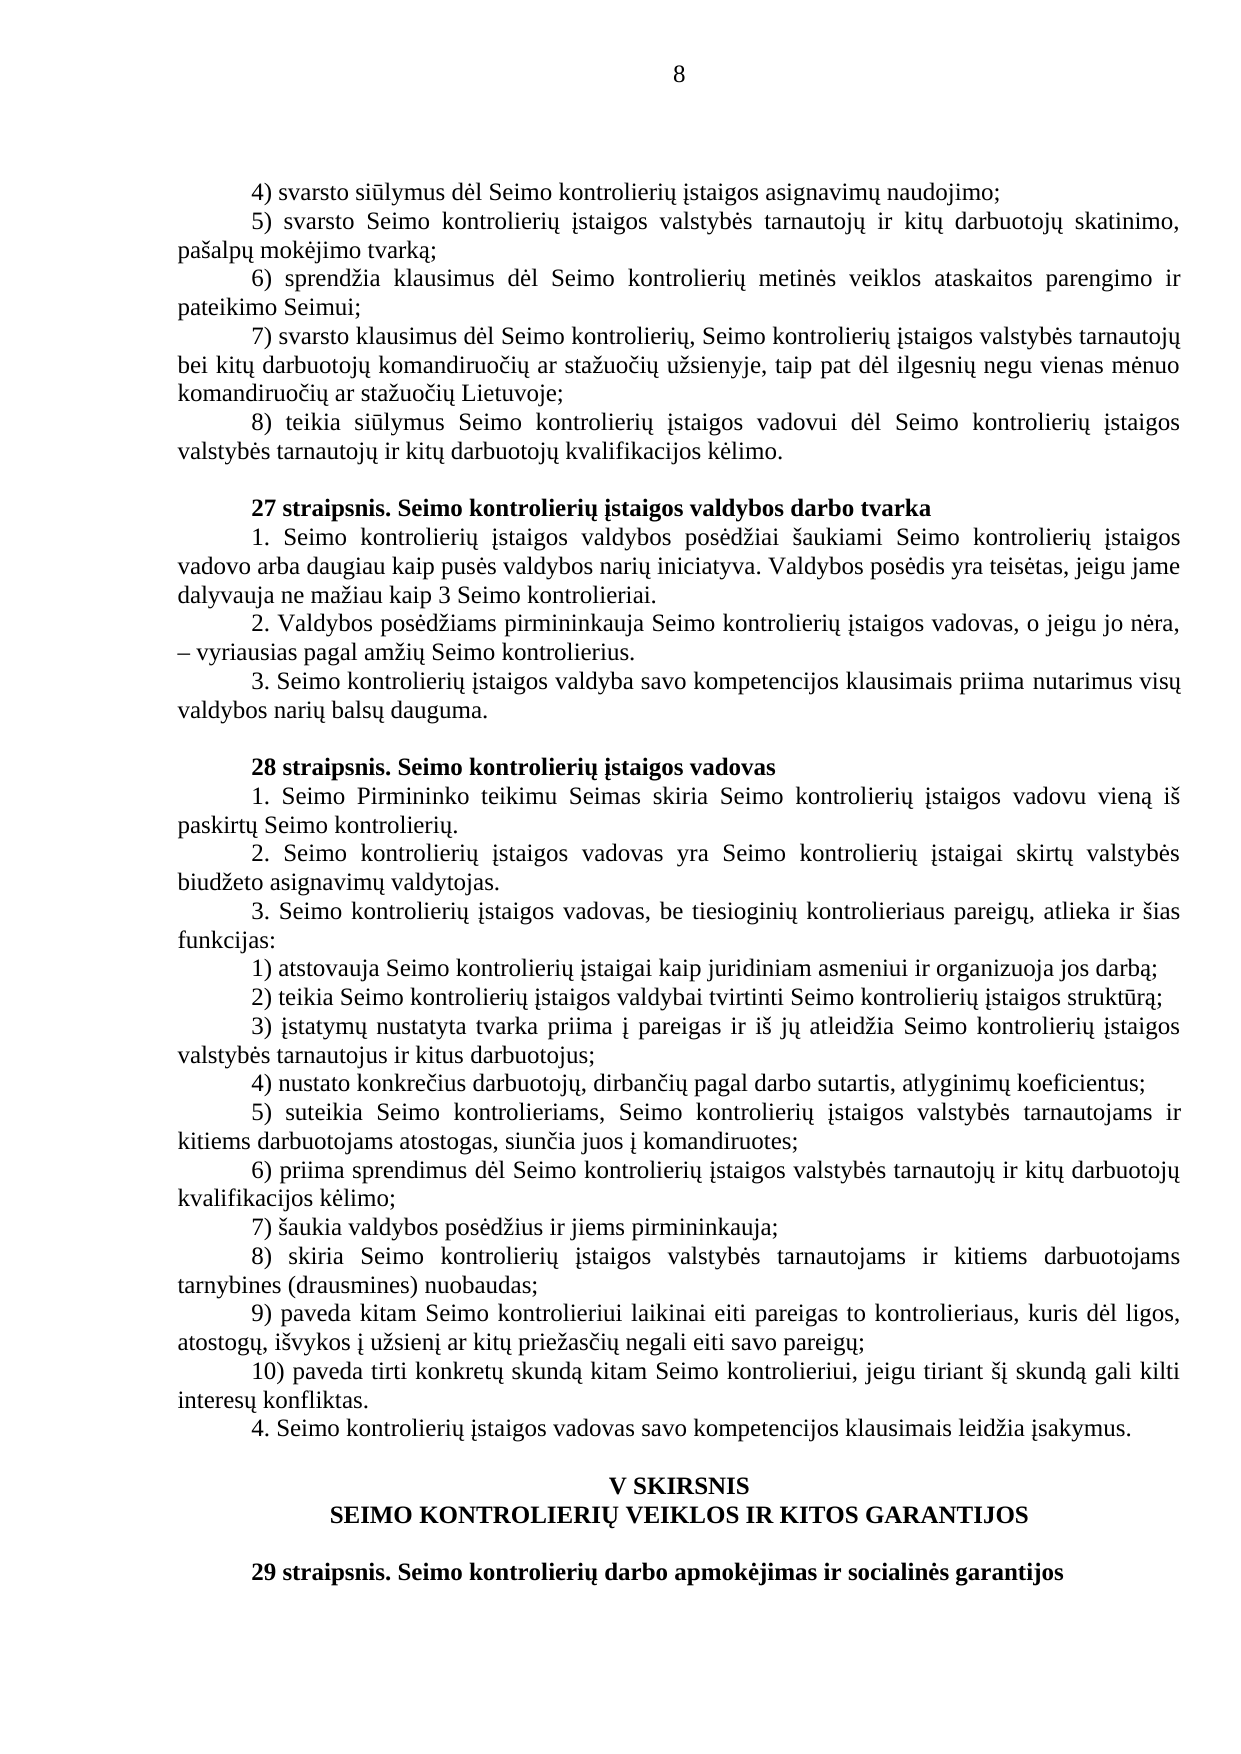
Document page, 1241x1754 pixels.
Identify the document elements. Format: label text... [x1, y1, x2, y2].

text 10) paveda tirti konkretų skundą kitam Seimo kontrolieriui, jeigu tiriant šį skundą gali kilti interesų konfliktas. [177, 1356, 1181, 1413]
text 1. Seimo Pirmininko teikimu Seimas skiria Seimo kontrolierių įstaigos vadovu vieną iš paskirtų Seimo kontrolierių. [177, 781, 1181, 838]
text SEIMO KONTROLIERIŲ VEIKLOS IR KITOS GARANTIJOS [177, 1500, 1181, 1528]
text 1. Seimo kontrolierių įstaigos valdybos posėdžiai šaukiami Seimo kontrolierių įstaigos vadovo arba daugiau kaip pusės valdybos narių iniciatyva. Valdybos posėdis yra teisėtas, jeigu jame dalyvauja ne mažiau kaip 3 Seimo kontrolieriai. [177, 522, 1181, 608]
text 6) priima sprendimus dėl Seimo kontrolierių įstaigos valstybės tarnautojų ir kitų darbuotojų kvalifikacijos kėlimo; [177, 1155, 1181, 1212]
text 8) teikia siūlymus Seimo kontrolierių įstaigos vadovui dėl Seimo kontrolierių įstaigos valstybės tarnautojų ir kitų darbuotojų kvalifikacijos kėlimo. [177, 407, 1181, 465]
text 4) nustato konkrečius darbuotojų, dirbančių pagal darbo sutartis, atlyginimų koeficientus; [177, 1068, 1181, 1097]
text 4. Seimo kontrolierių įstaigos vadovas savo kompetencijos klausimais leidžia įsakymus. [177, 1413, 1181, 1442]
text 2) teikia Seimo kontrolierių įstaigos valdybai tvirtinti Seimo kontrolierių įstaigos struktūrą; [177, 982, 1181, 1011]
text 2. Seimo kontrolierių įstaigos vadovas yra Seimo kontrolierių įstaigai skirtų valstybės biudžeto asignavimų valdytojas. [177, 838, 1181, 896]
text 3) įstatymų nustatyta tvarka priima į pareigas ir iš jų atleidžia Seimo kontrolierių įstaigos valstybės tarnautojus ir kitus darbuotojus; [177, 1011, 1181, 1068]
text 6) sprendžia klausimus dėl Seimo kontrolierių metinės veiklos ataskaitos parengimo ir pateikimo Seimui; [177, 263, 1181, 321]
text 1) atstovauja Seimo kontrolierių įstaigai kaip juridiniam asmeniui ir organizuoja jos darbą; [177, 953, 1181, 982]
text 3. Seimo kontrolierių įstaigos valdyba savo kompetencijos klausimais priima nutarimus visų valdybos narių balsų dauguma. [177, 666, 1181, 723]
text V SKIRSNIS [177, 1471, 1181, 1500]
text 29 straipsnis. Seimo kontrolierių darbo apmokėjimas ir socialinės garantijos [177, 1557, 1181, 1586]
text 28 straipsnis. Seimo kontrolierių įstaigos vadovas [177, 752, 1181, 781]
text 4) svarsto siūlymus dėl Seimo kontrolierių įstaigos asignavimų naudojimo; [177, 177, 1181, 206]
text 27 straipsnis. Seimo kontrolierių įstaigos valdybos darbo tvarka [177, 493, 1181, 522]
text 2. Valdybos posėdžiams pirmininkauja Seimo kontrolierių įstaigos vadovas, o jeigu jo nėra, – vyriausias pagal amžių Seimo kontrolierius. [177, 608, 1181, 666]
text 9) paveda kitam Seimo kontrolieriui laikinai eiti pareigas to kontrolieriaus, kuris dėl ligos, atostogų, išvykos į užsienį ar kitų priežasčių negali eiti savo pareigų; [177, 1298, 1181, 1356]
text 8) skiria Seimo kontrolierių įstaigos valstybės tarnautojams ir kitiems darbuotojams tarnybines (drausmines) nuobaudas; [177, 1241, 1181, 1298]
text 7) šaukia valdybos posėdžius ir jiems pirmininkauja; [177, 1212, 1181, 1241]
text 3. Seimo kontrolierių įstaigos vadovas, be tiesioginių kontrolieriaus pareigų, atlieka ir šias funkcijas: [177, 896, 1181, 953]
text 7) svarsto klausimus dėl Seimo kontrolierių, Seimo kontrolierių įstaigos valstybės tarnautojų bei kitų darbuotojų komandiruočių ar stažuočių užsienyje, taip pat dėl ilgesnių negu vienas mėnuo komandiruočių ar stažuočių Lietuvoje; [177, 321, 1181, 407]
text 5) suteikia Seimo kontrolieriams, Seimo kontrolierių įstaigos valstybės tarnautojams ir kitiems darbuotojams atostogas, siunčia juos į komandiruotes; [177, 1097, 1181, 1155]
text 5) svarsto Seimo kontrolierių įstaigos valstybės tarnautojų ir kitų darbuotojų skatinimo, pašalpų mokėjimo tvarką; [177, 206, 1181, 263]
